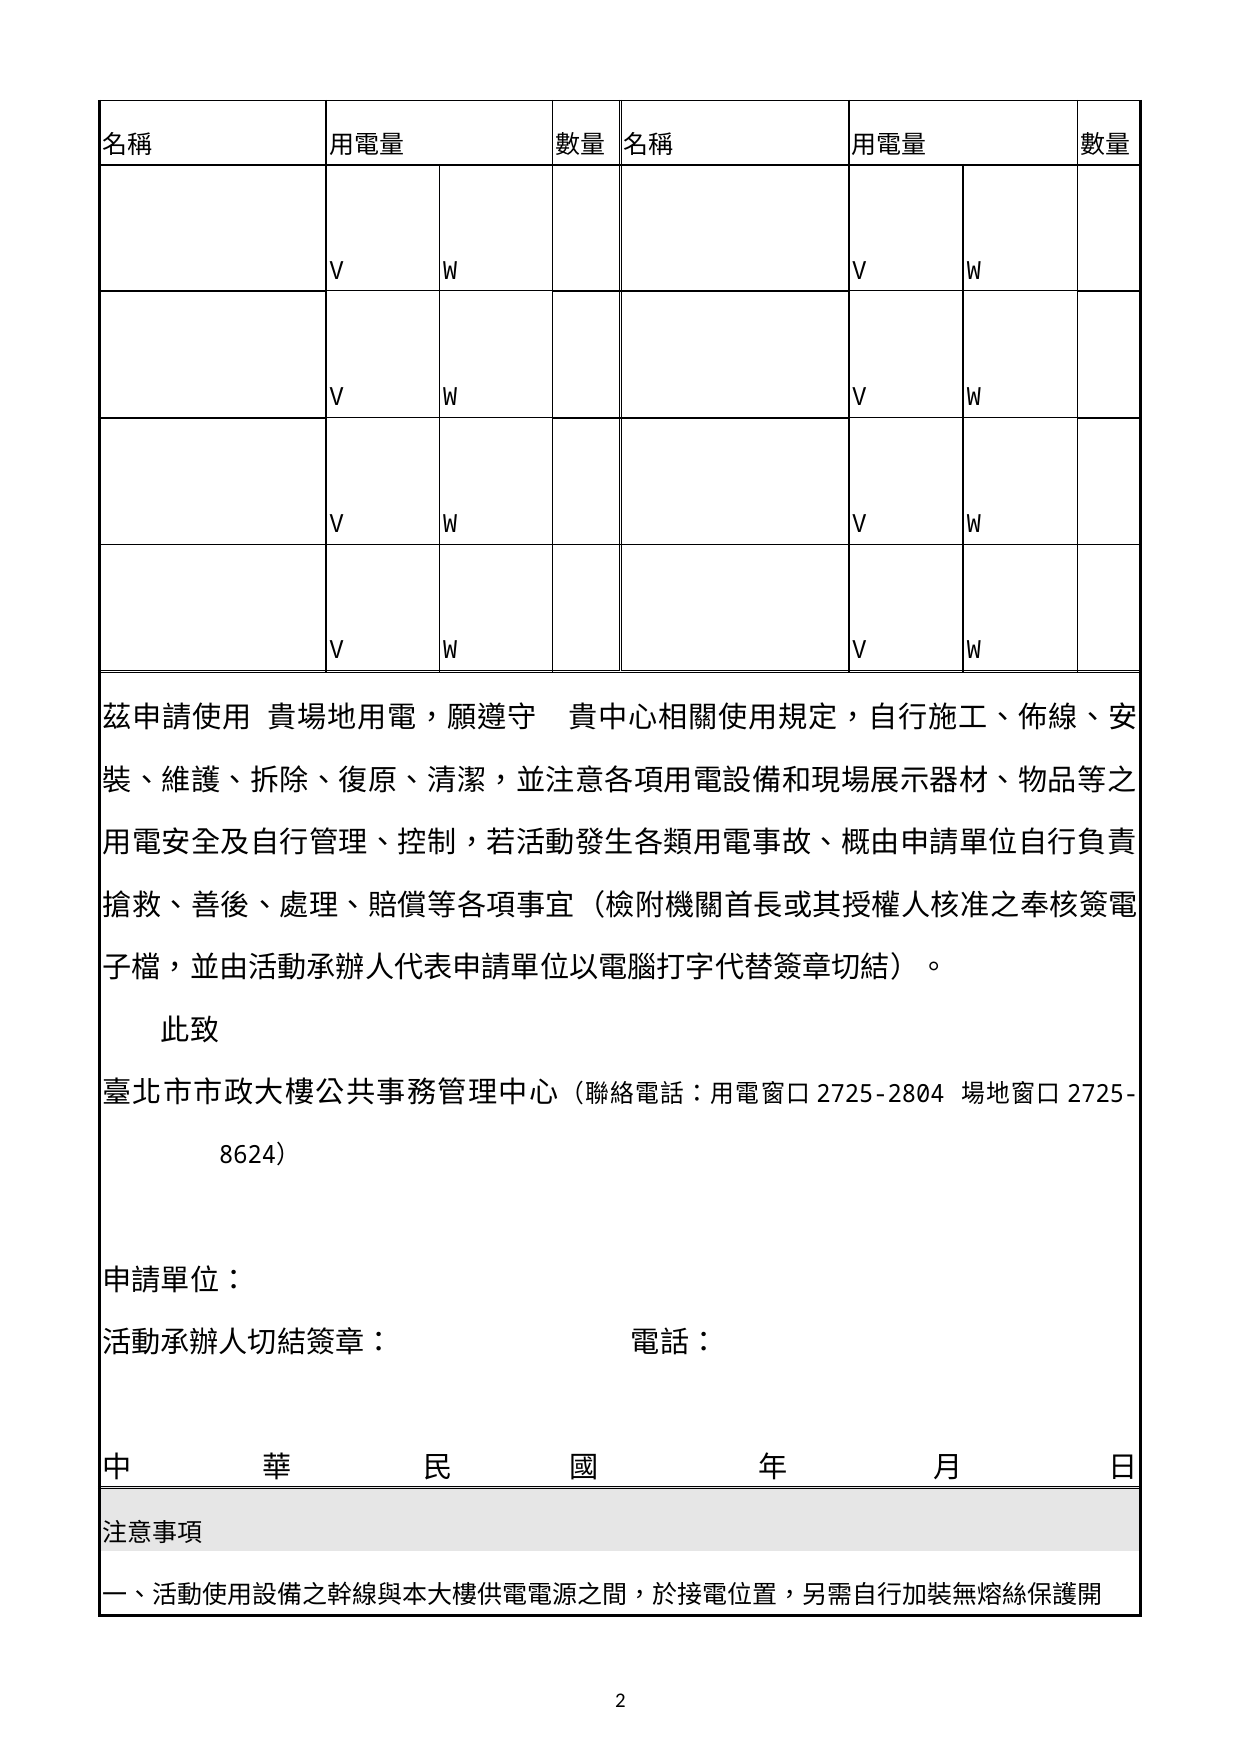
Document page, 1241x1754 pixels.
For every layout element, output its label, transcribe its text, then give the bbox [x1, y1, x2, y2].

table_cell 數量 [553, 101, 619, 164]
table_cell 一、活動使用設備之幹線與本大樓供電電源之間，於接電位置，另需自行加裝無熔絲保護開 [101, 1551, 1139, 1614]
table_cell 注意事項 [101, 1489, 1139, 1551]
table_cell V [327, 166, 439, 290]
table_cell W [964, 545, 1077, 670]
table_cell [101, 545, 325, 670]
table_cell 名稱 [101, 101, 325, 164]
table_cell V [850, 166, 962, 290]
table_cell W [440, 418, 552, 543]
table_cell 名稱 [622, 101, 848, 164]
table_cell W [440, 166, 552, 290]
table_cell W [440, 291, 552, 417]
table_cell [622, 545, 848, 670]
table_cell 電話： [619, 1298, 1136, 1361]
table_header 申請單位： [102, 1236, 1136, 1298]
table_cell [622, 419, 848, 543]
table_cell 數量 [1078, 101, 1139, 164]
table_cell 活動承辦人切結簽章： [102, 1298, 619, 1361]
table_cell [622, 166, 848, 290]
table_cell [553, 166, 619, 290]
table_cell W [964, 166, 1077, 290]
table_cell V [327, 418, 439, 543]
table_cell [101, 419, 325, 543]
table_cell [553, 292, 619, 417]
table_cell [1078, 292, 1139, 417]
table_cell 用電量 [850, 101, 1077, 164]
table_cell [553, 419, 619, 543]
table_cell V [327, 291, 439, 417]
table_cell W [964, 418, 1077, 543]
table_cell [1078, 419, 1139, 543]
table_cell V [850, 545, 962, 670]
table_cell [101, 166, 325, 290]
table_cell [101, 292, 325, 417]
table_cell W [440, 545, 552, 670]
table_cell [622, 292, 848, 417]
table_cell V [327, 545, 439, 670]
table_cell [1078, 166, 1139, 290]
table_cell [1078, 545, 1139, 670]
table_cell 用電量 [327, 101, 552, 164]
table_cell [553, 545, 619, 670]
table_cell W [964, 291, 1077, 417]
table_cell V [850, 291, 962, 417]
table_cell 茲申請使用 貴場地用電，願遵守 貴中心相關使用規定，自行施工、佈線、安裝、維護、拆除、復原、清潔，並注意各項用電設備和現場展示器材、物品等之用電安全及自行管理、控制，若活動發生各類用電事故、概由申請單位自行負責搶救、善後、處理、賠償等各項事宜（檢附機關首長或其授權人核准之奉核簽電子檔，並由活動承辦人代表申請單位以電腦打字代替簽章切結）。 此致 臺北市市政大樓公共事務管理中心（聯絡電話：用電窗口2725-2804 場地窗口2725-8624） 中 華 民 國 年 月 日 [101, 673, 1139, 1486]
table_cell V [850, 418, 962, 543]
